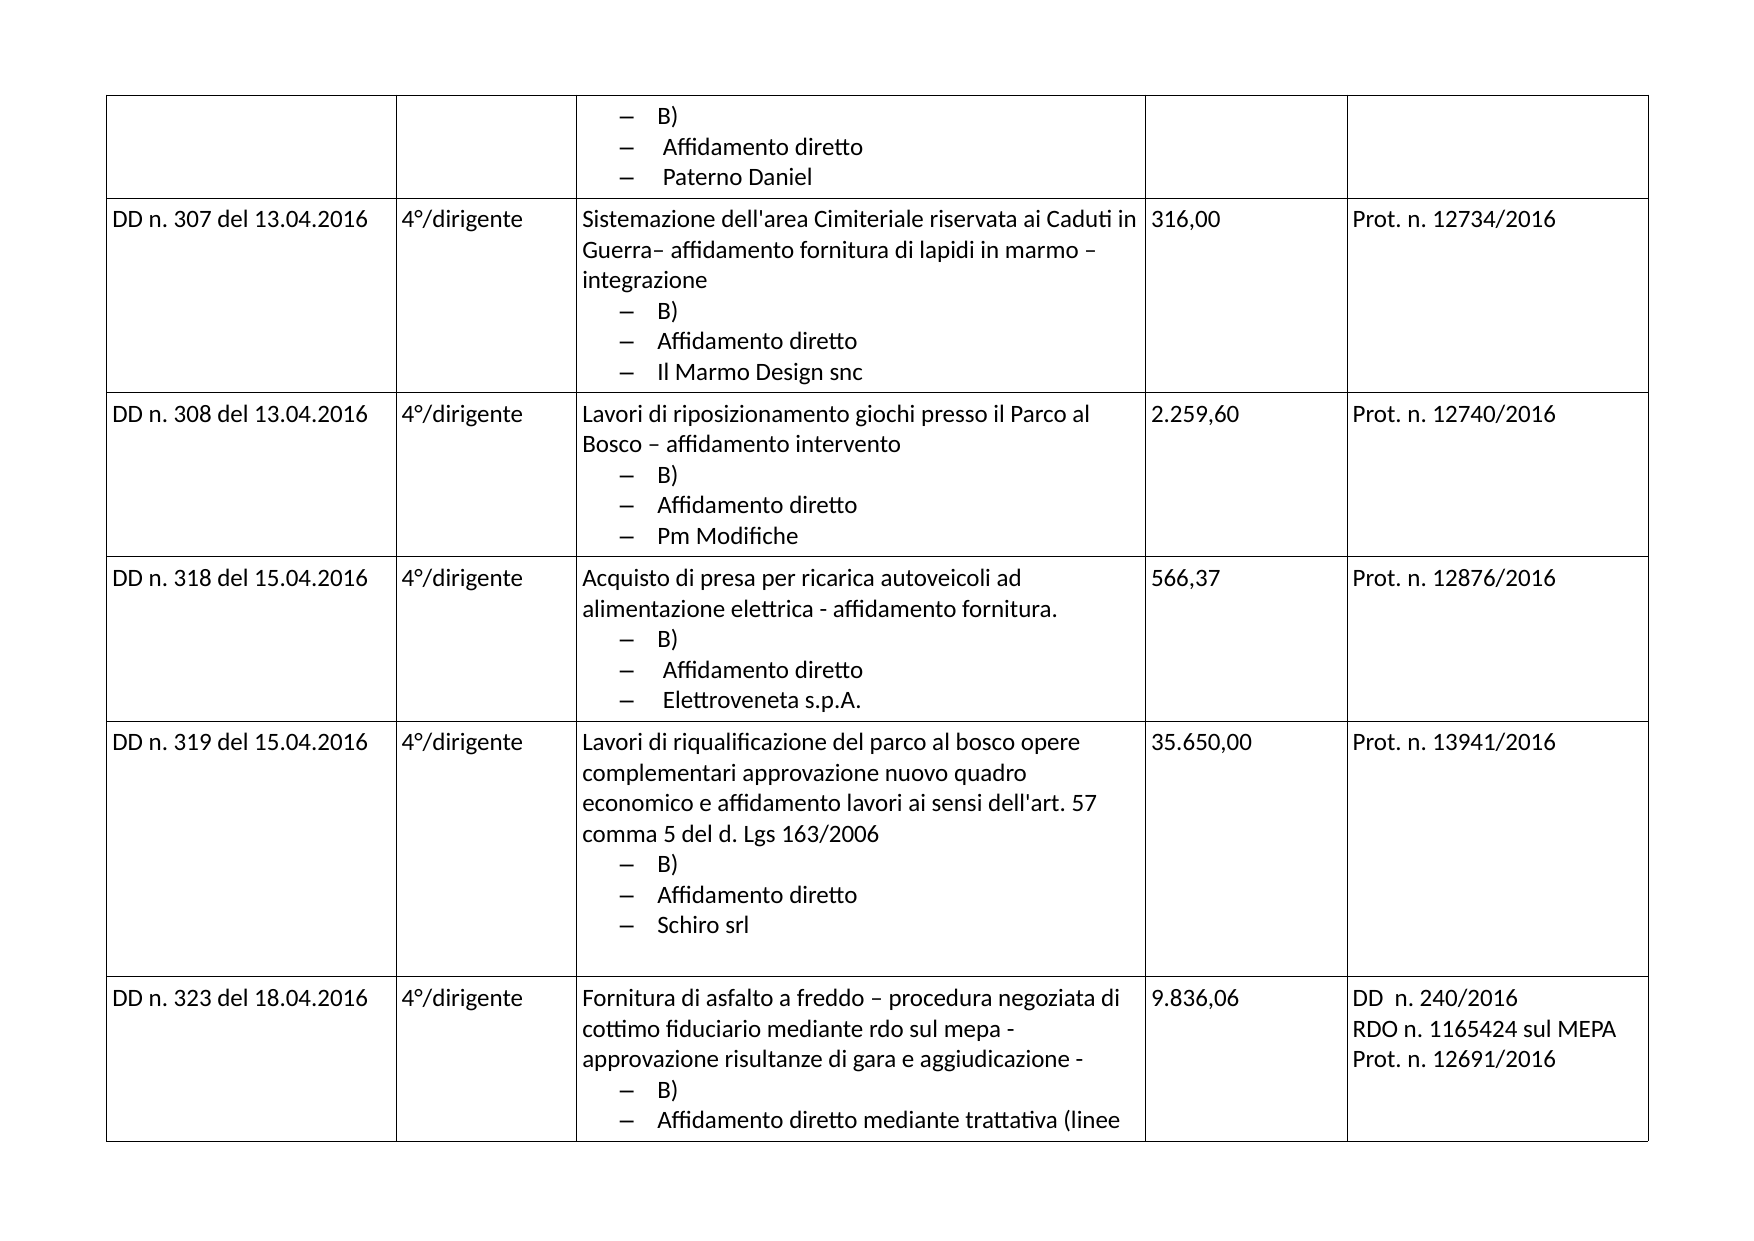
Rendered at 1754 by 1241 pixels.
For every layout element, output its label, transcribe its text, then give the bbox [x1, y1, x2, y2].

table_cell 566,37 [1146, 557, 1347, 721]
table_cell Lavori di riqualificazione del parco al bosco opere complementari approvazione nuovo quadro economico e affidamento lavori ai sensi dell'art. 57 comma 5 del d. Lgs 163/2006 B) Affidamento diretto Schiro srl [577, 722, 1145, 976]
table_cell 4°/dirigente [397, 557, 576, 721]
table_cell Fornitura di asfalto a freddo – procedura negoziata di cottimo fiduciario mediante rdo sul mepa - approvazione risultanze di gara e aggiudicazione - B) Affidamento diretto mediante trattativa (linee [577, 977, 1145, 1141]
table_cell Prot. n. 12734/2016 [1348, 199, 1648, 392]
table_cell DD n. 240/2016 RDO n. 1165424 sul MEPA Prot. n. 12691/2016 [1348, 977, 1648, 1141]
table_cell 316,00 [1146, 199, 1347, 392]
table_cell [397, 96, 576, 198]
table_cell Lavori di riposizionamento giochi presso il Parco al Bosco – affidamento intervento B) Affidamento diretto Pm Modifiche [577, 393, 1145, 556]
table_cell DD n. 319 del 15.04.2016 [107, 722, 396, 976]
table_cell Prot. n. 12876/2016 [1348, 557, 1648, 721]
table_cell Acquisto di cassette in legno per operazioni cimiteriali - affidamento fornitura. B) Affidamento diretto Paterno Daniel [577, 96, 1145, 198]
table_cell DD n. 323 del 18.04.2016 [107, 977, 396, 1141]
table_cell DD n. 308 del 13.04.2016 [107, 393, 396, 556]
table_cell [107, 96, 396, 198]
table_cell 4°/dirigente [397, 722, 576, 976]
table_cell 4°/dirigente [397, 393, 576, 556]
table_cell 4°/dirigente [397, 199, 576, 392]
table_cell DD n. 307 del 13.04.2016 [107, 199, 396, 392]
table_cell [1348, 96, 1648, 198]
table_cell Prot. n. 12740/2016 [1348, 393, 1648, 556]
table_cell 4°/dirigente [397, 977, 576, 1141]
table_cell [1146, 96, 1347, 198]
table_cell DD n. 318 del 15.04.2016 [107, 557, 396, 721]
table_cell 9.836,06 [1146, 977, 1347, 1141]
table_cell Prot. n. 13941/2016 [1348, 722, 1648, 976]
table_cell Sistemazione dell'area Cimiteriale riservata ai Caduti in Guerra– affidamento fornitura di lapidi in marmo – integrazione B) Affidamento diretto Il Marmo Design snc [577, 199, 1145, 392]
table_cell 2.259,60 [1146, 393, 1347, 556]
table_cell 35.650,00 [1146, 722, 1347, 976]
table_cell Acquisto di presa per ricarica autoveicoli ad alimentazione elettrica - affidamento fornitura. B) Affidamento diretto Elettroveneta s.p.A. [577, 557, 1145, 721]
